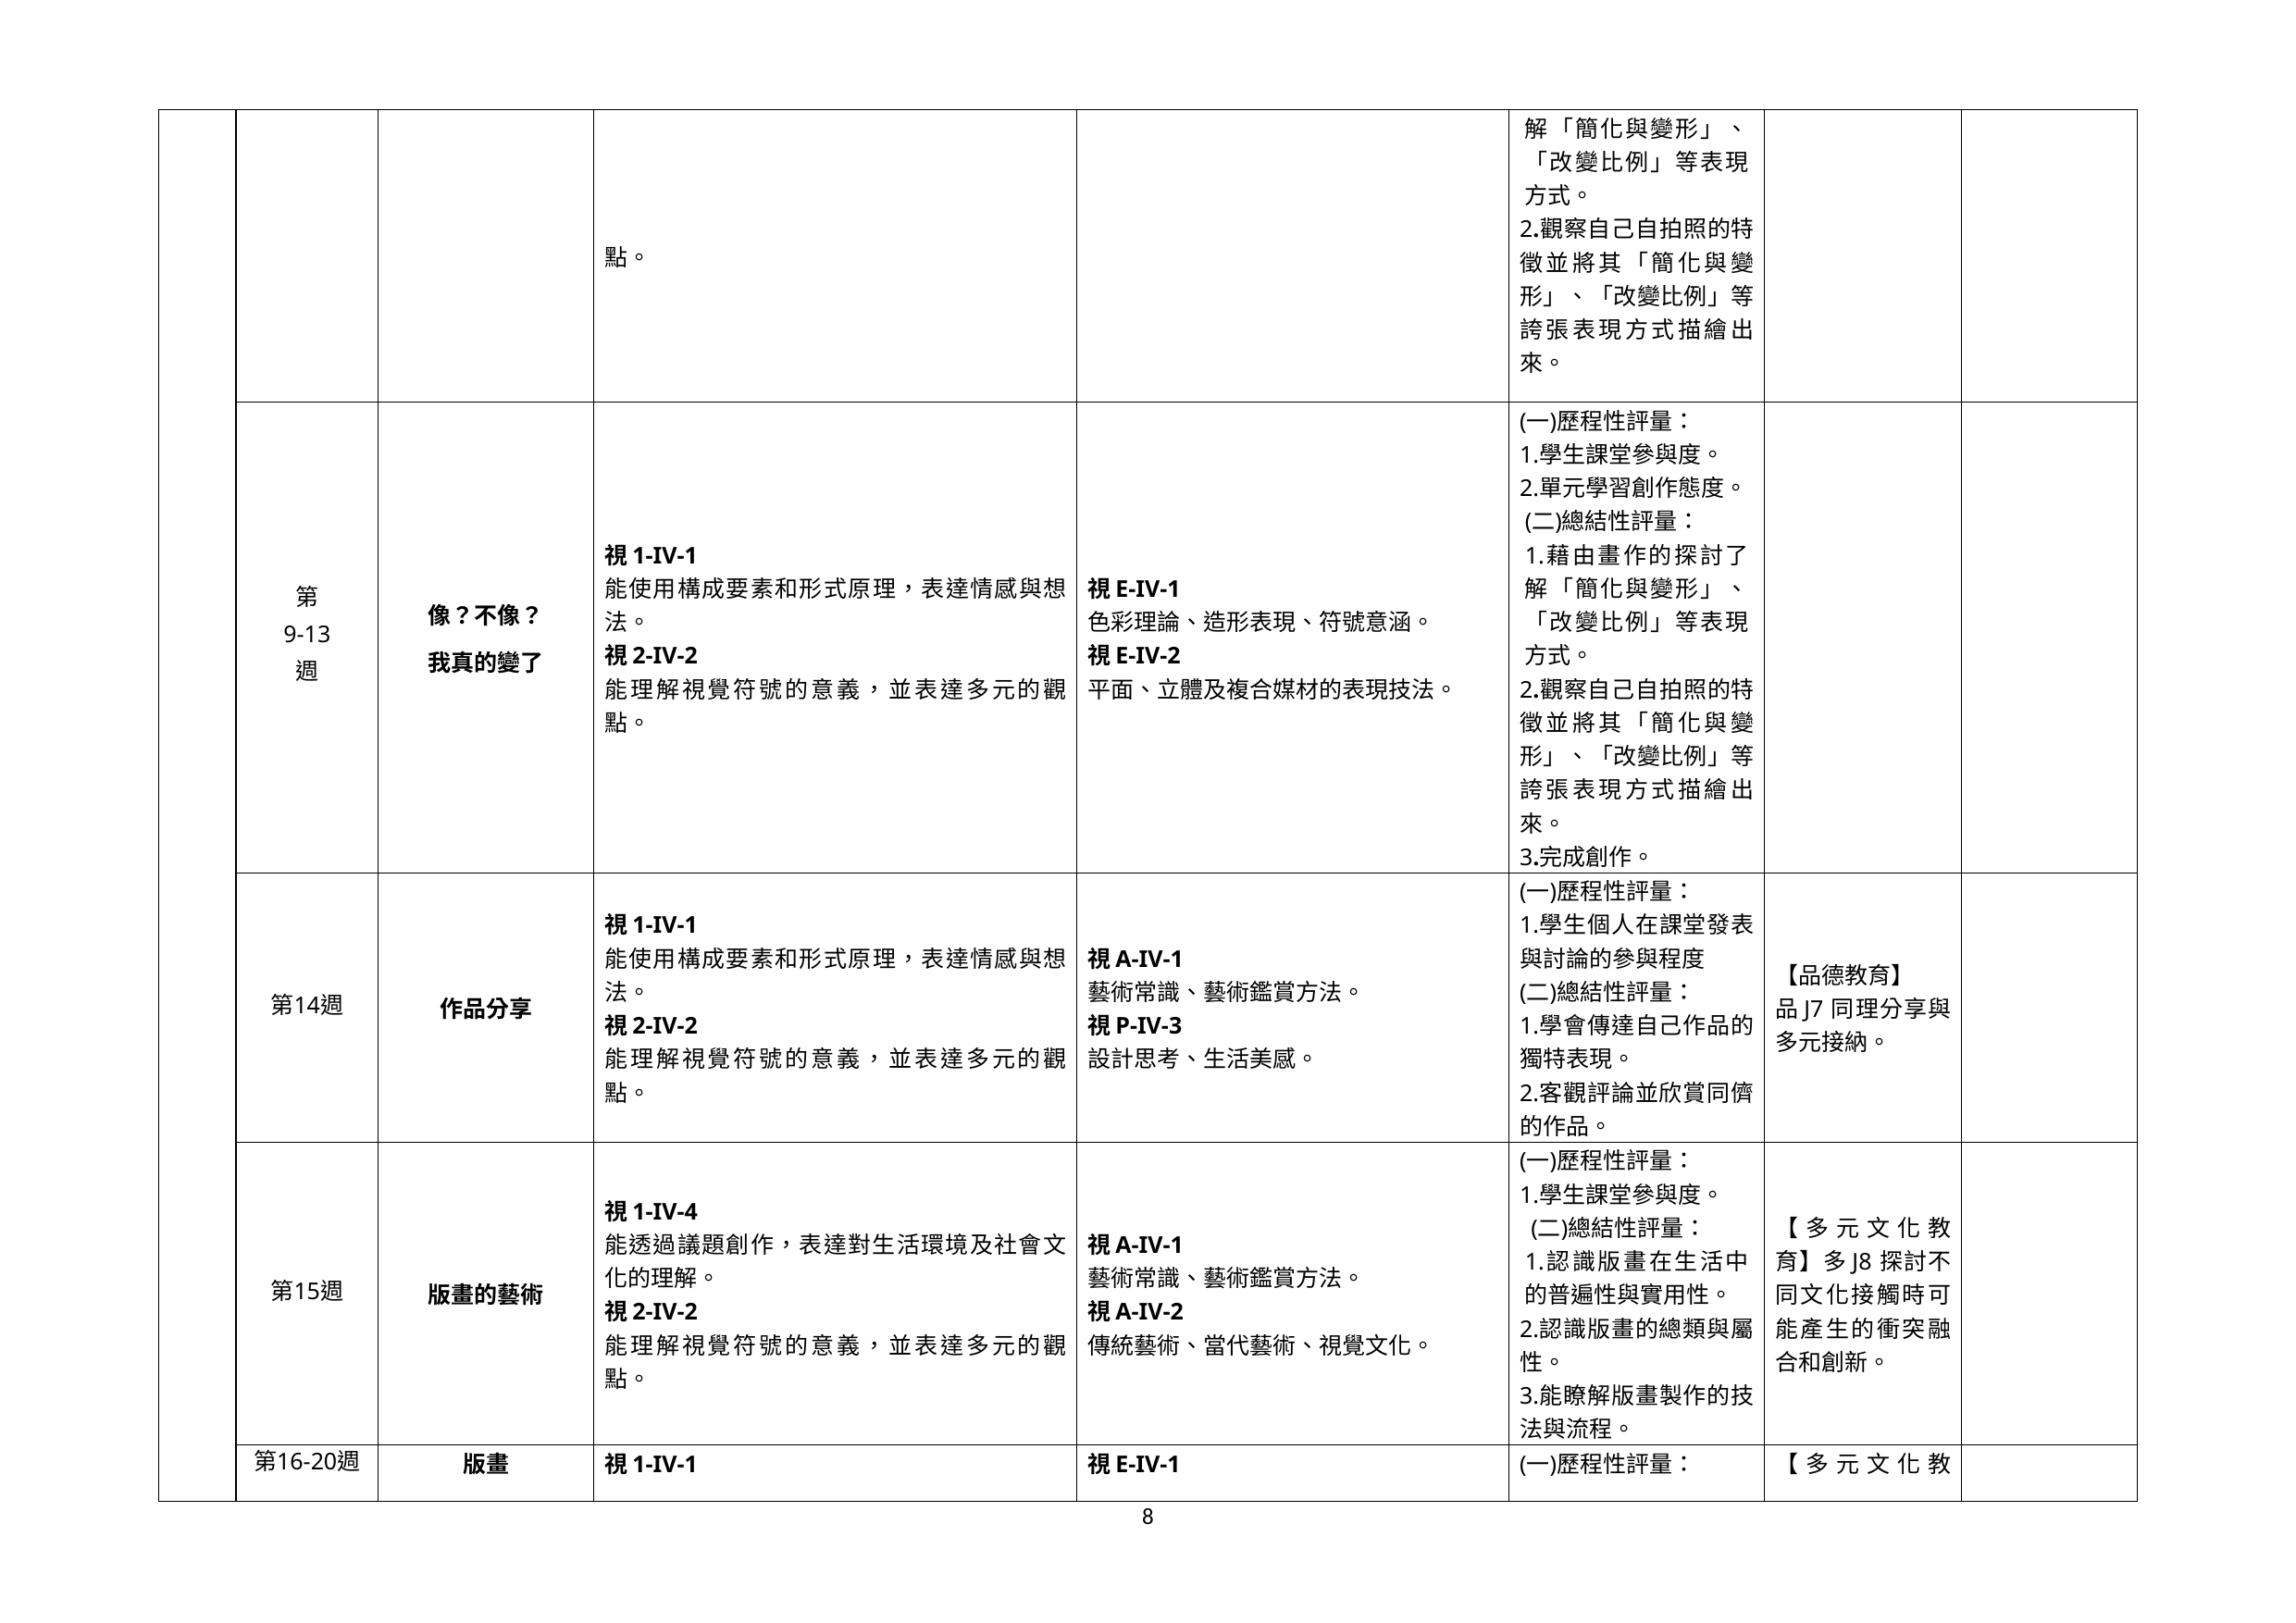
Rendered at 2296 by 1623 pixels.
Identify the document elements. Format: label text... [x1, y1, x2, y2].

table_cell (一)歷程性評量： 1.學生課堂參與度。 2.單元學習創作態度。 (二)總結性評量： 1.藉由畫作的探討了解「簡化與變形」、「改變比例」等表現方式。 2.觀察自己自拍照的特徵並將其「簡化與變形」、「改變比例」等誇張表現方式描繪出來。 3.完成創作。 [1509, 403, 1764, 873]
table_cell [1765, 110, 1961, 402]
table_cell 【多元文化教 [1765, 1445, 1961, 1501]
table_cell (一)歷程性評量： 1.學生個人在課堂發表與討論的參與程度 (二)總結性評量： 1.學會傳達自己作品的獨特表現。 2.客觀評論並欣賞同儕的作品。 [1509, 873, 1764, 1142]
table_cell 視A-IV-1 藝術常識、藝術鑑賞方法。 視P-IV-3 設計思考、生活美感。 [1077, 873, 1508, 1142]
table_cell 作品分享 [379, 873, 593, 1142]
table_cell 點。 [594, 110, 1076, 402]
table_cell 視1-IV-1 [594, 1445, 1076, 1501]
table_cell 視1-IV-1 能使用構成要素和形式原理，表達情感與想法。 視2-IV-2 能理解視覺符號的意義，並表達多元的觀點。 [594, 873, 1076, 1142]
table_cell 視A-IV-1 藝術常識、藝術鑑賞方法。 視A-IV-2 傳統藝術、當代藝術、視覺文化。 [1077, 1143, 1508, 1444]
table_cell (一)歷程性評量： 1.學生課堂參與度。 (二)總結性評量： 1.認識版畫在生活中的普遍性與實用性。 2.認識版畫的總類與屬性。 3.能瞭解版畫製作的技法與流程。 [1509, 1143, 1764, 1444]
table_cell [1765, 403, 1961, 873]
table_cell [237, 110, 378, 402]
table_cell 視E-IV-1 [1077, 1445, 1508, 1501]
table_cell [1962, 403, 2137, 873]
table_cell [1962, 110, 2137, 402]
table_cell [379, 110, 593, 402]
table_cell 【品德教育】 品J7 同理分享與多元接納。 [1765, 873, 1961, 1142]
table_cell 第16-20週 [237, 1445, 378, 1501]
table_cell 版畫的藝術 [379, 1143, 593, 1444]
table_cell [1962, 1445, 2137, 1501]
table_cell 第 9-13 週 [237, 403, 378, 873]
table_cell 第14週 [237, 873, 378, 1142]
table_cell 第15週 [237, 1143, 378, 1444]
table_cell 視E-IV-1 色彩理論、造形表現、符號意涵。 視E-IV-2 平面、立體及複合媒材的表現技法。 [1077, 403, 1508, 873]
table_cell 解「簡化與變形」、「改變比例」等表現方式。 2.觀察自己自拍照的特徵並將其「簡化與變形」、「改變比例」等誇張表現方式描繪出來。 [1509, 110, 1764, 402]
table_cell [1962, 873, 2137, 1142]
table_cell [1077, 110, 1508, 402]
table_cell 【多元文化教育】多J8 探討不同文化接觸時可能產生的衝突融合和創新。 [1765, 1143, 1961, 1444]
table_cell 視1-IV-1 能使用構成要素和形式原理，表達情感與想法。 視2-IV-2 能理解視覺符號的意義，並表達多元的觀點。 [594, 403, 1076, 873]
table_cell 像？不像？ 我真的變了 [379, 403, 593, 873]
table_cell 視1-IV-4 能透過議題創作，表達對生活環境及社會文化的理解。 視2-IV-2 能理解視覺符號的意義，並表達多元的觀點。 [594, 1143, 1076, 1444]
table_cell 版畫 [379, 1445, 593, 1501]
table_cell (一)歷程性評量： [1509, 1445, 1764, 1501]
table_cell [1962, 1143, 2137, 1444]
